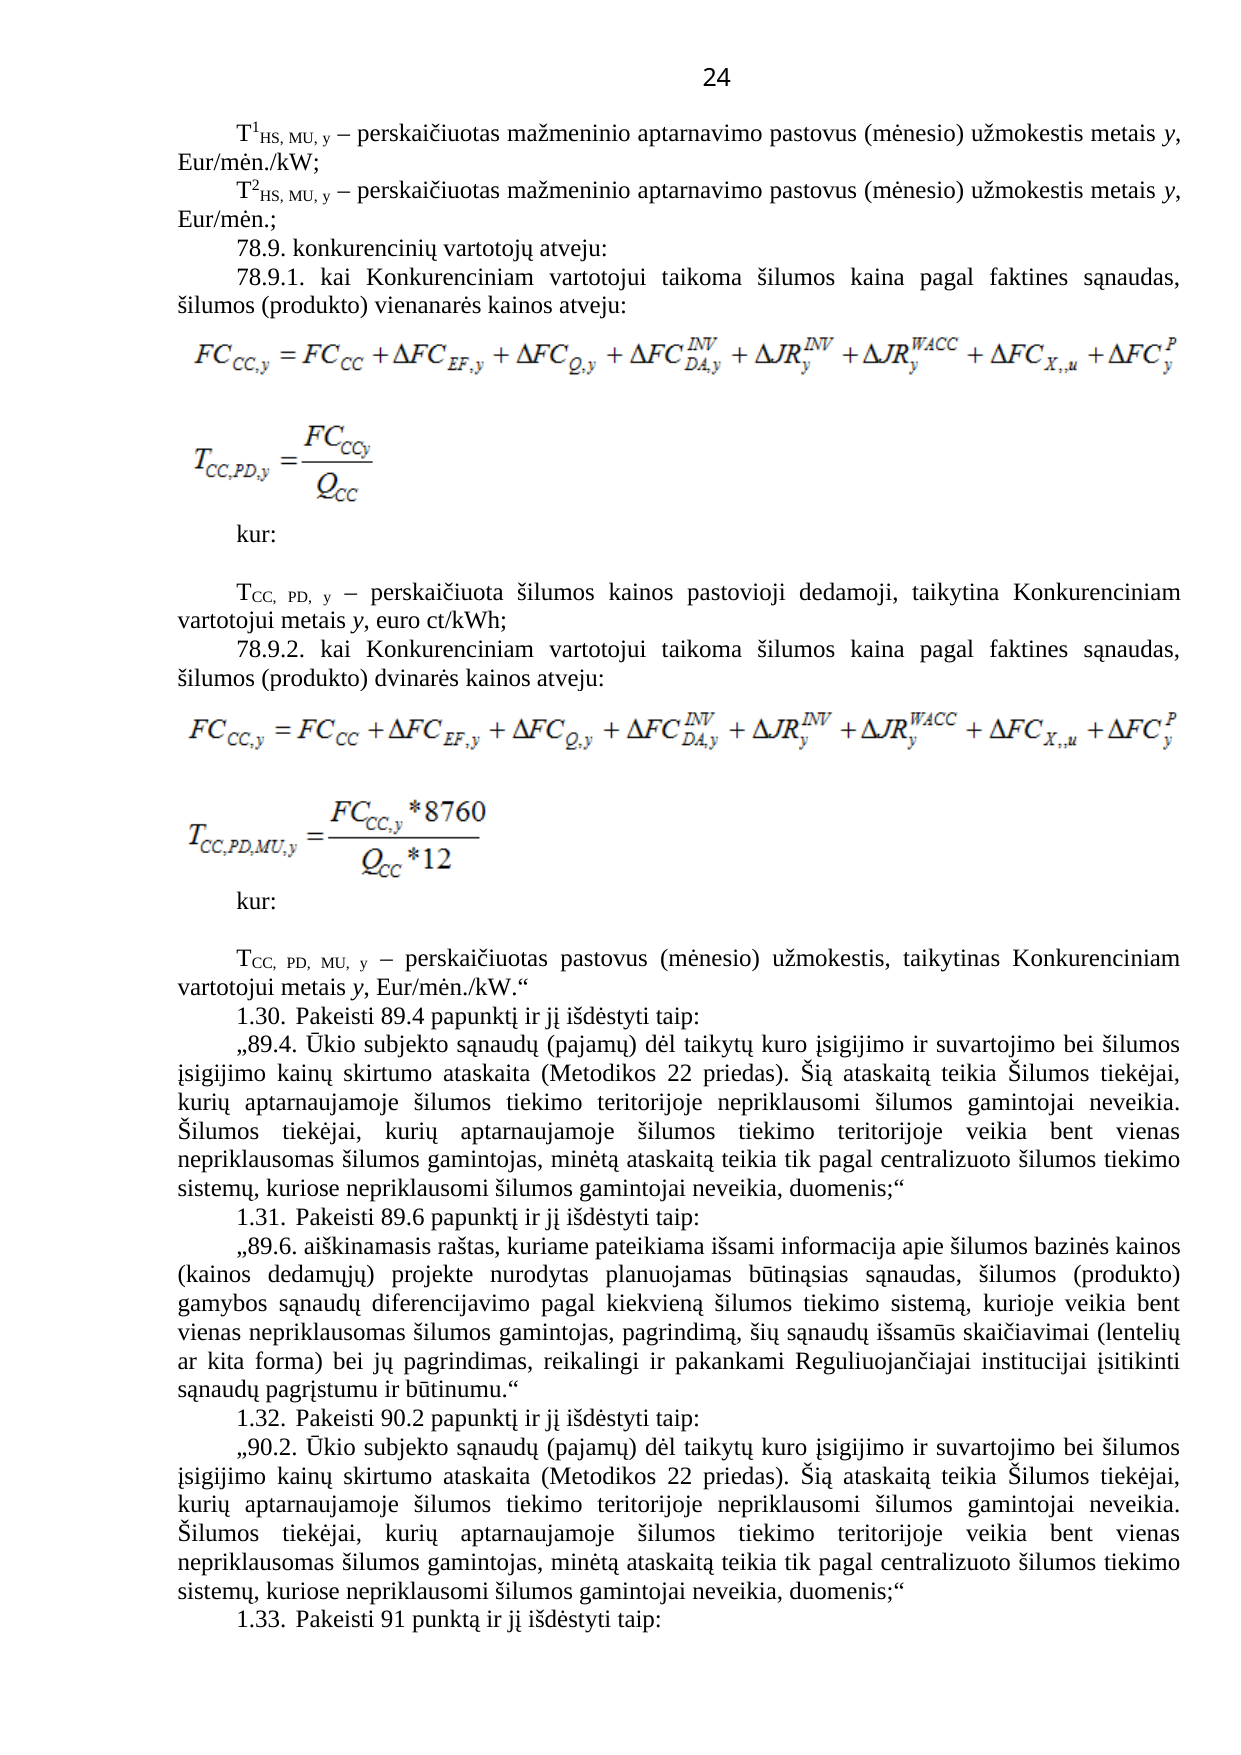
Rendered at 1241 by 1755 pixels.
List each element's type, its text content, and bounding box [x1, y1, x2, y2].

text 1.32. Pakeisti 90.2 papunktį ir jį išdėstyti taip: [177, 1403, 1181, 1432]
text T1HS, MU, y – perskaičiuotas mažmeninio aptarnavimo pastovus (mėnesio) užmokestis metais y, Eur/mėn./kW; [177, 118, 1181, 176]
text 1.30. Pakeisti 89.4 papunktį ir jį išdėstyti taip: [177, 1001, 1181, 1029]
text „89.4. Ūkio subjekto sąnaudų (pajamų) dėl taikytų kuro įsigijimo ir suvartojimo bei šilumos įsigijimo kainų skirtumo ataskaita (Metodikos 22 priedas). Šią ataskaitą teikia Šilumos tiekėjai, kurių aptarnaujamoje šilumos tiekimo teritorijoje nepriklausomi šilumos gamintojai neveikia. Šilumos tiekėjai, kurių aptarnaujamoje šilumos tiekimo teritorijoje veikia bent vienas nepriklausomas šilumos gamintojas, minėtą ataskaitą teikia tik pagal centralizuoto šilumos tiekimo sistemų, kuriose nepriklausomi šilumos gamintojai neveikia, duomenis;“ [177, 1029, 1181, 1202]
text 1.33. Pakeisti 91 punktą ir jį išdėstyti taip: [177, 1604, 1181, 1633]
text TCC, PD, MU, y – perskaičiuotas pastovus (mėnesio) užmokestis, taikytinas Konkurenciniam vartotojui metais y, Eur/mėn./kW.“ [177, 943, 1181, 1001]
text 78.9. konkurencinių vartotojų atveju: [177, 233, 1181, 262]
text „90.2. Ūkio subjekto sąnaudų (pajamų) dėl taikytų kuro įsigijimo ir suvartojimo bei šilumos įsigijimo kainų skirtumo ataskaita (Metodikos 22 priedas). Šią ataskaitą teikia Šilumos tiekėjai, kurių aptarnaujamoje šilumos tiekimo teritorijoje nepriklausomi šilumos gamintojai neveikia. Šilumos tiekėjai, kurių aptarnaujamoje šilumos tiekimo teritorijoje veikia bent vienas nepriklausomas šilumos gamintojas, minėtą ataskaitą teikia tik pagal centralizuoto šilumos tiekimo sistemų, kuriose nepriklausomi šilumos gamintojai neveikia, duomenis;“ [177, 1432, 1181, 1604]
text 78.9.1. kai Konkurenciniam vartotojui taikoma šilumos kaina pagal faktines sąnaudas, šilumos (produkto) vienanarės kainos atveju: [177, 262, 1181, 319]
text kur: [177, 520, 1181, 548]
text TCC, PD, y – perskaičiuota šilumos kainos pastovioji dedamoji, taikytina Konkurenciniam vartotojui metais y, euro ct/kWh; [177, 577, 1181, 634]
text 1.31. Pakeisti 89.6 papunktį ir jį išdėstyti taip: [177, 1202, 1181, 1231]
text 78.9.2. kai Konkurenciniam vartotojui taikoma šilumos kaina pagal faktines sąnaudas, šilumos (produkto) dvinarės kainos atveju: [177, 634, 1181, 691]
text „89.6. aiškinamasis raštas, kuriame pateikiama išsami informacija apie šilumos bazinės kainos (kainos dedamųjų) projekte nurodytas planuojamas būtinąsias sąnaudas, šilumos (produkto) gamybos sąnaudų diferencijavimo pagal kiekvieną šilumos tiekimo sistemą, kurioje veikia bent vienas nepriklausomas šilumos gamintojas, pagrindimą, šių sąnaudų išsamūs skaičiavimai (lentelių ar kita forma) bei jų pagrindimas, reikalingi ir pakankami Reguliuojančiajai institucijai įsitikinti sąnaudų pagrįstumu ir būtinumu.“ [177, 1231, 1181, 1403]
text kur: [177, 886, 1181, 914]
text T2HS, MU, y – perskaičiuotas mažmeninio aptarnavimo pastovus (mėnesio) užmokestis metais y, Eur/mėn.; [177, 176, 1181, 233]
